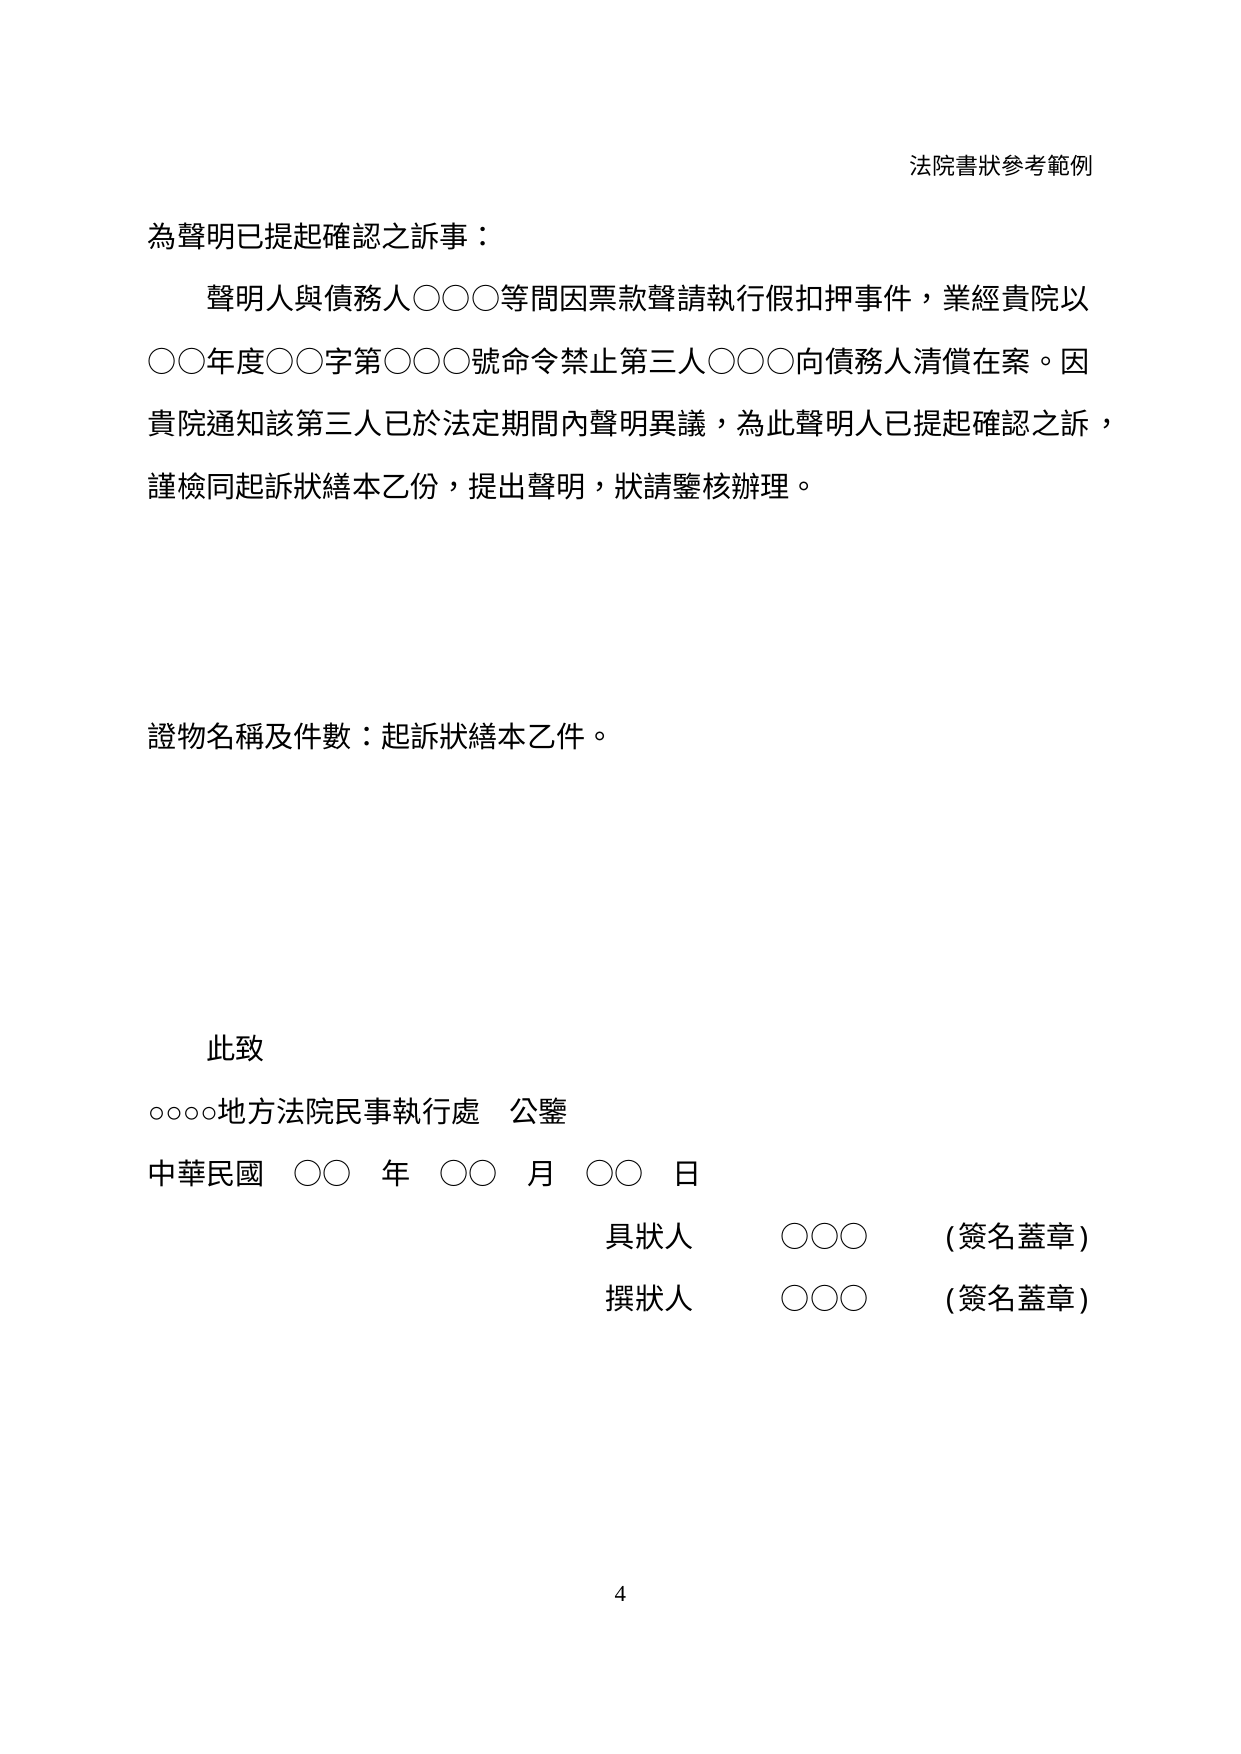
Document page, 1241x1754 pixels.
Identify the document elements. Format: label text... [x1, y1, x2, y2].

text 具狀人 ○○○ (簽名蓋章) [148, 1193, 1092, 1255]
text 此致 [148, 1005, 1092, 1068]
text ○○○○地方法院民事執行處 公鑒 [148, 1068, 1092, 1130]
text 撰狀人 ○○○ (簽名蓋章) [148, 1255, 1092, 1318]
text 聲明人與債務人○○○等間因票款聲請執行假扣押事件，業經貴院以○○年度○○字第○○○號命令禁止第三人○○○向債務人清償在案。因貴院通知該第三人已於法定期間內聲明異議，為此聲明人已提起確認之訴，謹檢同起訴狀繕本乙份，提出聲明，狀請鑒核辦理。 [148, 255, 1092, 505]
text 中華民國 ○○ 年 ○○ 月 ○○ 日 [148, 1130, 1092, 1193]
text 證物名稱及件數：起訴狀繕本乙件。 [148, 693, 1092, 755]
text 為聲明已提起確認之訴事： [148, 193, 1092, 255]
